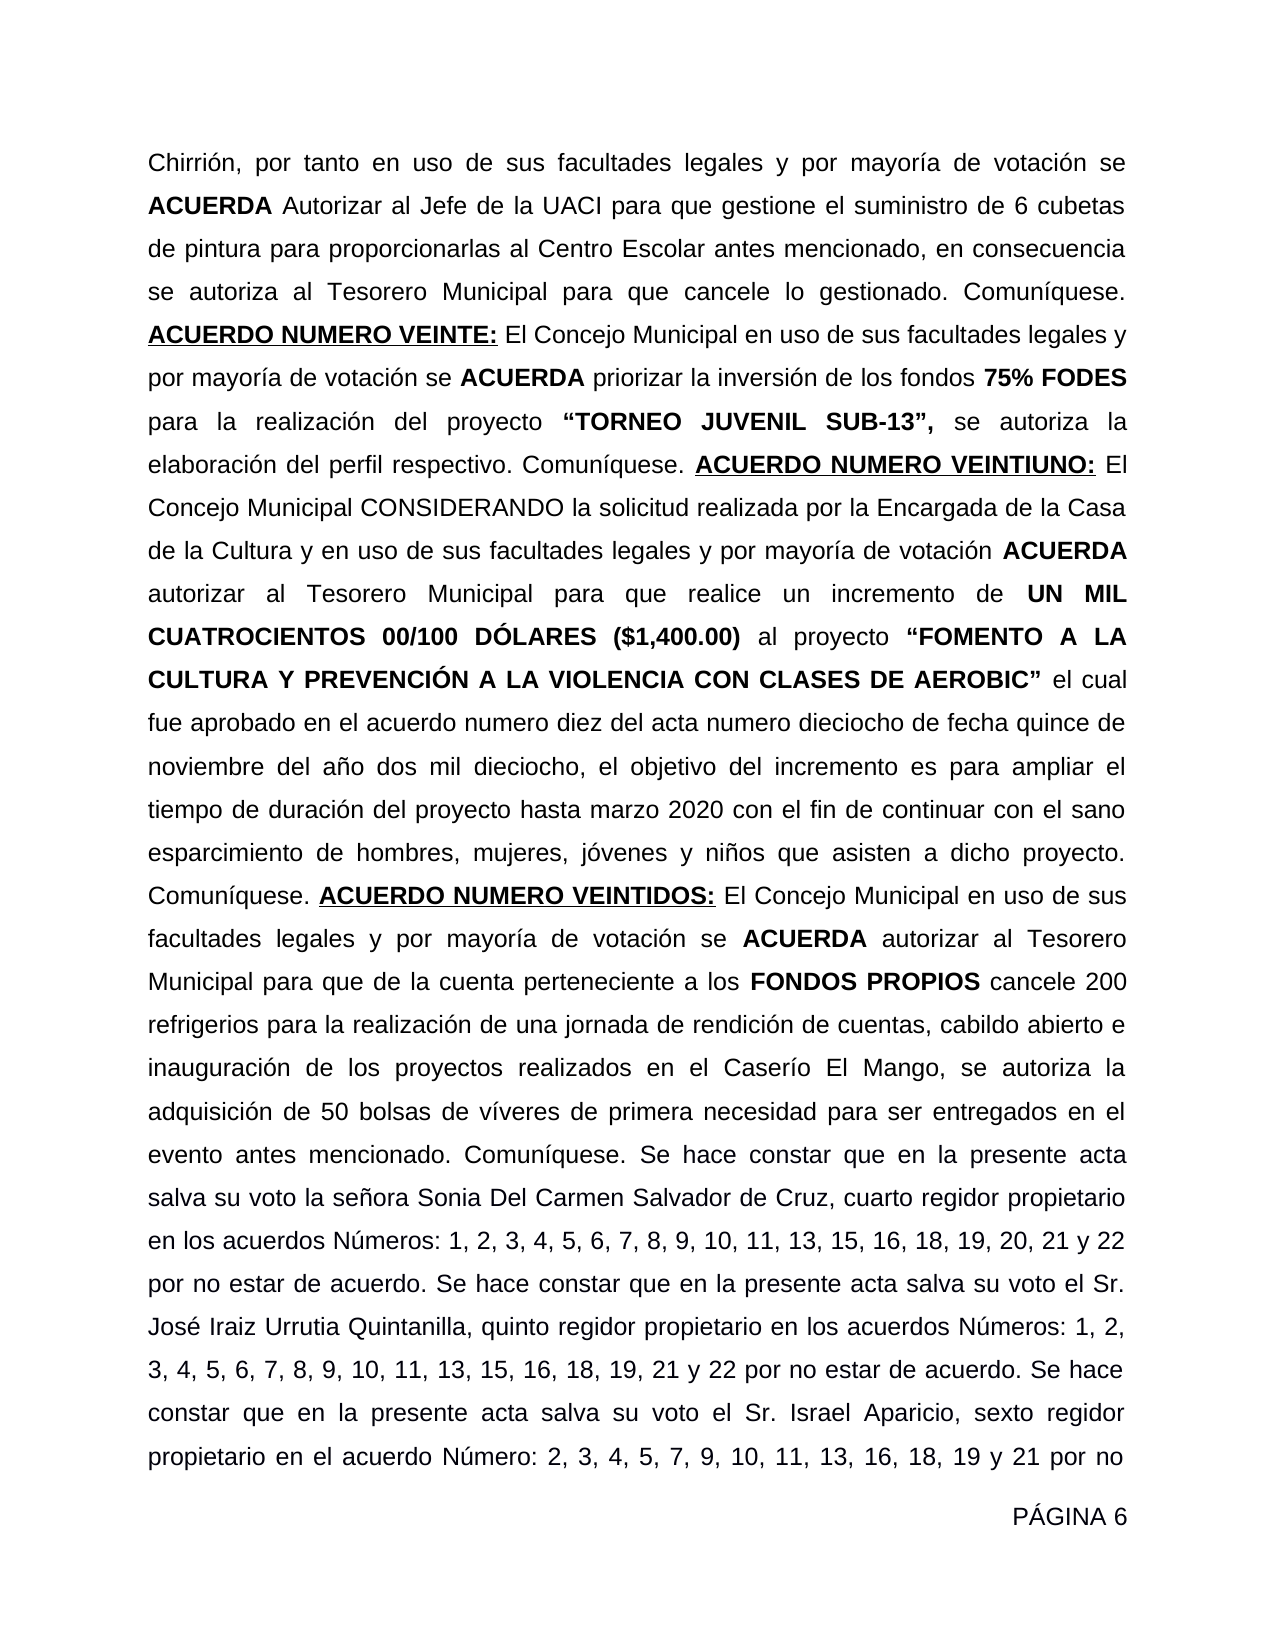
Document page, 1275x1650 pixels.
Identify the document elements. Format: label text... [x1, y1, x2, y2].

text Chirrión, por tanto en uso de sus facultades legales y por mayoría de votación se ACUERDA Autorizar al Jefe de la UACI para que gestione el suministro de 6 cubetas de pintura para proporcionarlas al Centro Escolar antes mencionado, en consecuencia se autoriza al Tesorero Municipal para que cancele lo gestionado. Comuníquese. ACUERDO NUMERO VEINTE: El Concejo Municipal en uso de sus facultades legales y por mayoría de votación se ACUERDA priorizar la inversión de los fondos 75% FODES para la realización del proyecto “TORNEO JUVENIL SUB-13”, se autoriza la elaboración del perfil respectivo. Comuníquese. ACUERDO NUMERO VEINTIUNO: El Concejo Municipal CONSIDERANDO la solicitud realizada por la Encargada de la Casa de la Cultura y en uso de sus facultades legales y por mayoría de votación ACUERDA autorizar al Tesorero Municipal para que realice un incremento de UN MIL CUATROCIENTOS 00/100 DÓLARES ($1,400.00) al proyecto “FOMENTO A LA CULTURA Y PREVENCIÓN A LA VIOLENCIA CON CLASES DE AEROBIC” el cual fue aprobado en el acuerdo numero diez del acta numero dieciocho de fecha quince de noviembre del año dos mil dieciocho, el objetivo del incremento es para ampliar el tiempo de duración del proyecto hasta marzo 2020 con el fin de continuar con el sano esparcimiento de hombres, mujeres, jóvenes y niños que asisten a dicho proyecto. Comuníquese. ACUERDO NUMERO VEINTIDOS: El Concejo Municipal en uso de sus facultades legales y por mayoría de votación se ACUERDA autorizar al Tesorero Municipal para que de la cuenta perteneciente a los FONDOS PROPIOS cancele 200 refrigerios para la realización de una jornada de rendición de cuentas, cabildo abierto e inauguración de los proyectos realizados en el Caserío El Mango, se autoriza la adquisición de 50 bolsas de víveres de primera necesidad para ser entregados en el evento antes mencionado. Comuníquese. Se hace constar que en la presente acta salva su voto la señora Sonia Del Carmen Salvador de Cruz, cuarto regidor propietario en los acuerdos Números: 1, 2, 3, 4, 5, 6, 7, 8, 9, 10, 11, 13, 15, 16, 18, 19, 20, 21 y 22 por no estar de acuerdo. Se hace constar que en la presente acta salva su voto el Sr. José Iraiz Urrutia Quintanilla, quinto regidor propietario en los acuerdos Números: 1, 2, 3, 4, 5, 6, 7, 8, 9, 10, 11, 13, 15, 16, 18, 19, 21 y 22 por no estar de acuerdo. Se hace constar que en la presente acta salva su voto el Sr. Israel Aparicio, sexto regidor propietario en el acuerdo Número: 2, 3, 4, 5, 7, 9, 10, 11, 13, 16, 18, 19 y 21 por no [148, 148, 1127, 1470]
